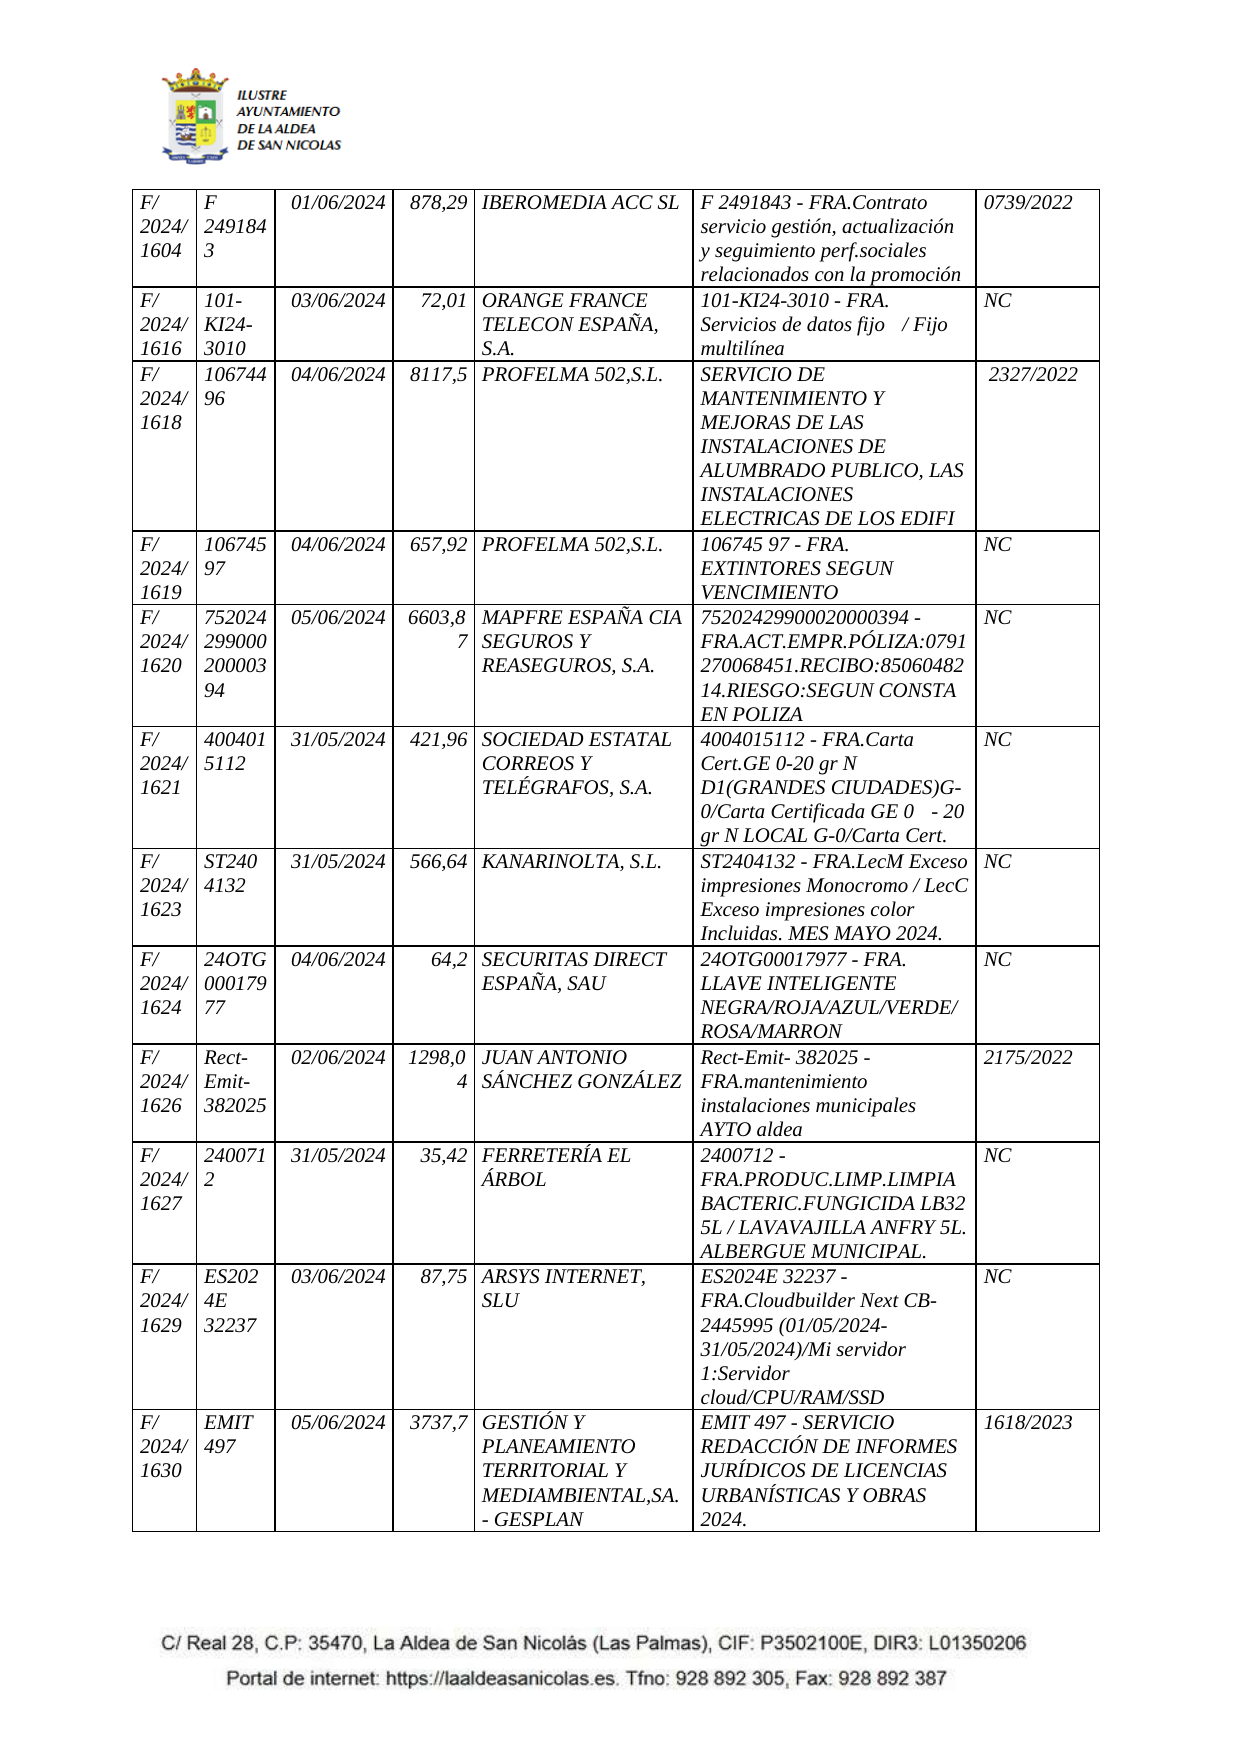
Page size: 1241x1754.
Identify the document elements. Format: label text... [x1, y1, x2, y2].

table_cell 24OTG00017977 [197, 947, 274, 1043]
table_cell NC [977, 532, 1099, 604]
table_cell F/2024/1618 [133, 362, 196, 530]
table_cell EMIT 497 [197, 1410, 274, 1531]
table_cell SECURITAS DIRECT ESPAÑA, SAU [475, 947, 692, 1043]
table_cell 2327/2022 [977, 362, 1099, 530]
picture [149, 1627, 1034, 1694]
table_cell SERVICIO DE MANTENIMIENTO Y MEJORAS DE LAS INSTALACIONES DE ALUMBRADO PUBLICO, LAS INSTALACIONES ELECTRICAS DE LOS EDIFI [694, 362, 975, 530]
table_cell 566,64 [394, 849, 474, 945]
table_cell NC [977, 1143, 1099, 1263]
table_cell NC [977, 849, 1099, 945]
table_cell 106745 97 - FRA. EXTINTORES SEGUN VENCIMIENTO [694, 532, 975, 604]
table_cell 421,96 [394, 727, 474, 847]
table_cell 2175/2022 [977, 1045, 1099, 1141]
table_cell NC [977, 727, 1099, 847]
table_cell 3737,7 [394, 1410, 474, 1531]
table_cell 4004015112 - FRA.Carta Cert.GE 0-20 gr N D1(GRANDES CIUDADES)G-0/Carta Certificada GE 0 - 20 gr N LOCAL G-0/Carta Cert. [694, 727, 975, 847]
table_cell 01/06/2024 [276, 190, 392, 286]
table_cell JUAN ANTONIO SÁNCHEZ GONZÁLEZ [475, 1045, 692, 1141]
table_cell 106744 96 [197, 362, 274, 530]
table_cell 04/06/2024 [276, 362, 392, 530]
table_cell F/2024/1604 [133, 190, 196, 286]
table_cell EMIT 497 - SERVICIO REDACCIÓN DE INFORMES JURÍDICOS DE LICENCIAS URBANÍSTICAS Y OBRAS 2024. [694, 1410, 975, 1531]
table_cell GESTIÓN Y PLANEAMIENTO TERRITORIAL Y MEDIAMBIENTAL,SA.- GESPLAN [475, 1410, 692, 1531]
table_cell 2400712 - FRA.PRODUC.LIMP.LIMPIA BACTERIC.FUNGICIDA LB32 5L / LAVAVAJILLA ANFRY 5L. ALBERGUE MUNICIPAL. [694, 1143, 975, 1263]
table_cell 6603,87 [394, 605, 474, 726]
table_cell 87,75 [394, 1265, 474, 1409]
table_cell 2400712 [197, 1143, 274, 1263]
table_cell 75202429900020000394 - FRA.ACT.EMPR.PÓLIZA:0791270068451.RECIBO:8506048214.RIESGO:SEGUN CONSTA EN POLIZA [694, 605, 975, 726]
table_cell 05/06/2024 [276, 605, 392, 726]
table_cell 03/06/2024 [276, 288, 392, 360]
table_cell 657,92 [394, 532, 474, 604]
table_cell Rect-Emit- 382025 [197, 1045, 274, 1141]
table_cell F/2024/1627 [133, 1143, 196, 1263]
table_cell 101-KI24-3010 [197, 288, 274, 360]
table_cell 101-KI24-3010 - FRA. Servicios de datos fijo / Fijo multilínea [694, 288, 975, 360]
table_cell F/2024/1616 [133, 288, 196, 360]
table_cell F/2024/1629 [133, 1265, 196, 1409]
table_cell 1298,04 [394, 1045, 474, 1141]
table_cell F/2024/1624 [133, 947, 196, 1043]
table_cell 05/06/2024 [276, 1410, 392, 1531]
table_cell F 2491843 - FRA.Contrato servicio gestión, actualización y seguimiento perf.sociales relacionados con la promoción [694, 190, 975, 286]
table_cell 02/06/2024 [276, 1045, 392, 1141]
table_cell 35,42 [394, 1143, 474, 1263]
table_cell 04/06/2024 [276, 947, 392, 1043]
table_cell KANARINOLTA, S.L. [475, 849, 692, 945]
table_cell ST2404132 - FRA.LecM Exceso impresiones Monocromo / LecC Exceso impresiones color Incluidas. MES MAYO 2024. [694, 849, 975, 945]
table_cell Rect-Emit- 382025 - FRA.mantenimiento instalaciones municipales AYTO aldea [694, 1045, 975, 1141]
table_cell PROFELMA 502,S.L. [475, 362, 692, 530]
table_cell F/2024/1620 [133, 605, 196, 726]
table_cell 31/05/2024 [276, 849, 392, 945]
table_cell 64,2 [394, 947, 474, 1043]
table_cell 24OTG00017977 - FRA. LLAVE INTELIGENTE NEGRA/ROJA/AZUL/VERDE/ROSA/MARRON [694, 947, 975, 1043]
picture [148, 60, 357, 172]
table_cell NC [977, 288, 1099, 360]
table_cell 03/06/2024 [276, 1265, 392, 1409]
table_cell F 2491843 [197, 190, 274, 286]
table_cell FERRETERÍA EL ÁRBOL [475, 1143, 692, 1263]
table_cell 4004015112 [197, 727, 274, 847]
table_cell NC [977, 1265, 1099, 1409]
table_cell ES2024E 32237 [197, 1265, 274, 1409]
table_cell IBEROMEDIA ACC SL [475, 190, 692, 286]
table_cell 04/06/2024 [276, 532, 392, 604]
table_cell NC [977, 947, 1099, 1043]
table_cell 8117,5 [394, 362, 474, 530]
table_cell F/2024/1626 [133, 1045, 196, 1141]
table_cell 75202429900020000394 [197, 605, 274, 726]
table_cell F/2024/1630 [133, 1410, 196, 1531]
table_cell ARSYS INTERNET, SLU [475, 1265, 692, 1409]
table_cell F/2024/1619 [133, 532, 196, 604]
table_cell F/2024/1621 [133, 727, 196, 847]
table_cell 72,01 [394, 288, 474, 360]
table_cell ES2024E 32237 - FRA.Cloudbuilder Next CB-2445995 (01/05/2024-31/05/2024)/Mi servidor 1:Servidor cloud/CPU/RAM/SSD [694, 1265, 975, 1409]
table_cell 31/05/2024 [276, 727, 392, 847]
table_cell 878,29 [394, 190, 474, 286]
table_cell ST2404132 [197, 849, 274, 945]
table_cell 31/05/2024 [276, 1143, 392, 1263]
table_cell SOCIEDAD ESTATAL CORREOS Y TELÉGRAFOS, S.A. [475, 727, 692, 847]
table_cell 0739/2022 [977, 190, 1099, 286]
table_cell ORANGE FRANCE TELECON ESPAÑA, S.A. [475, 288, 692, 360]
table_cell PROFELMA 502,S.L. [475, 532, 692, 604]
table_cell MAPFRE ESPAÑA CIA SEGUROS Y REASEGUROS, S.A. [475, 605, 692, 726]
table_cell NC [977, 605, 1099, 726]
table_cell F/2024/1623 [133, 849, 196, 945]
table_cell 106745 97 [197, 532, 274, 604]
table_cell 1618/2023 [977, 1410, 1099, 1531]
